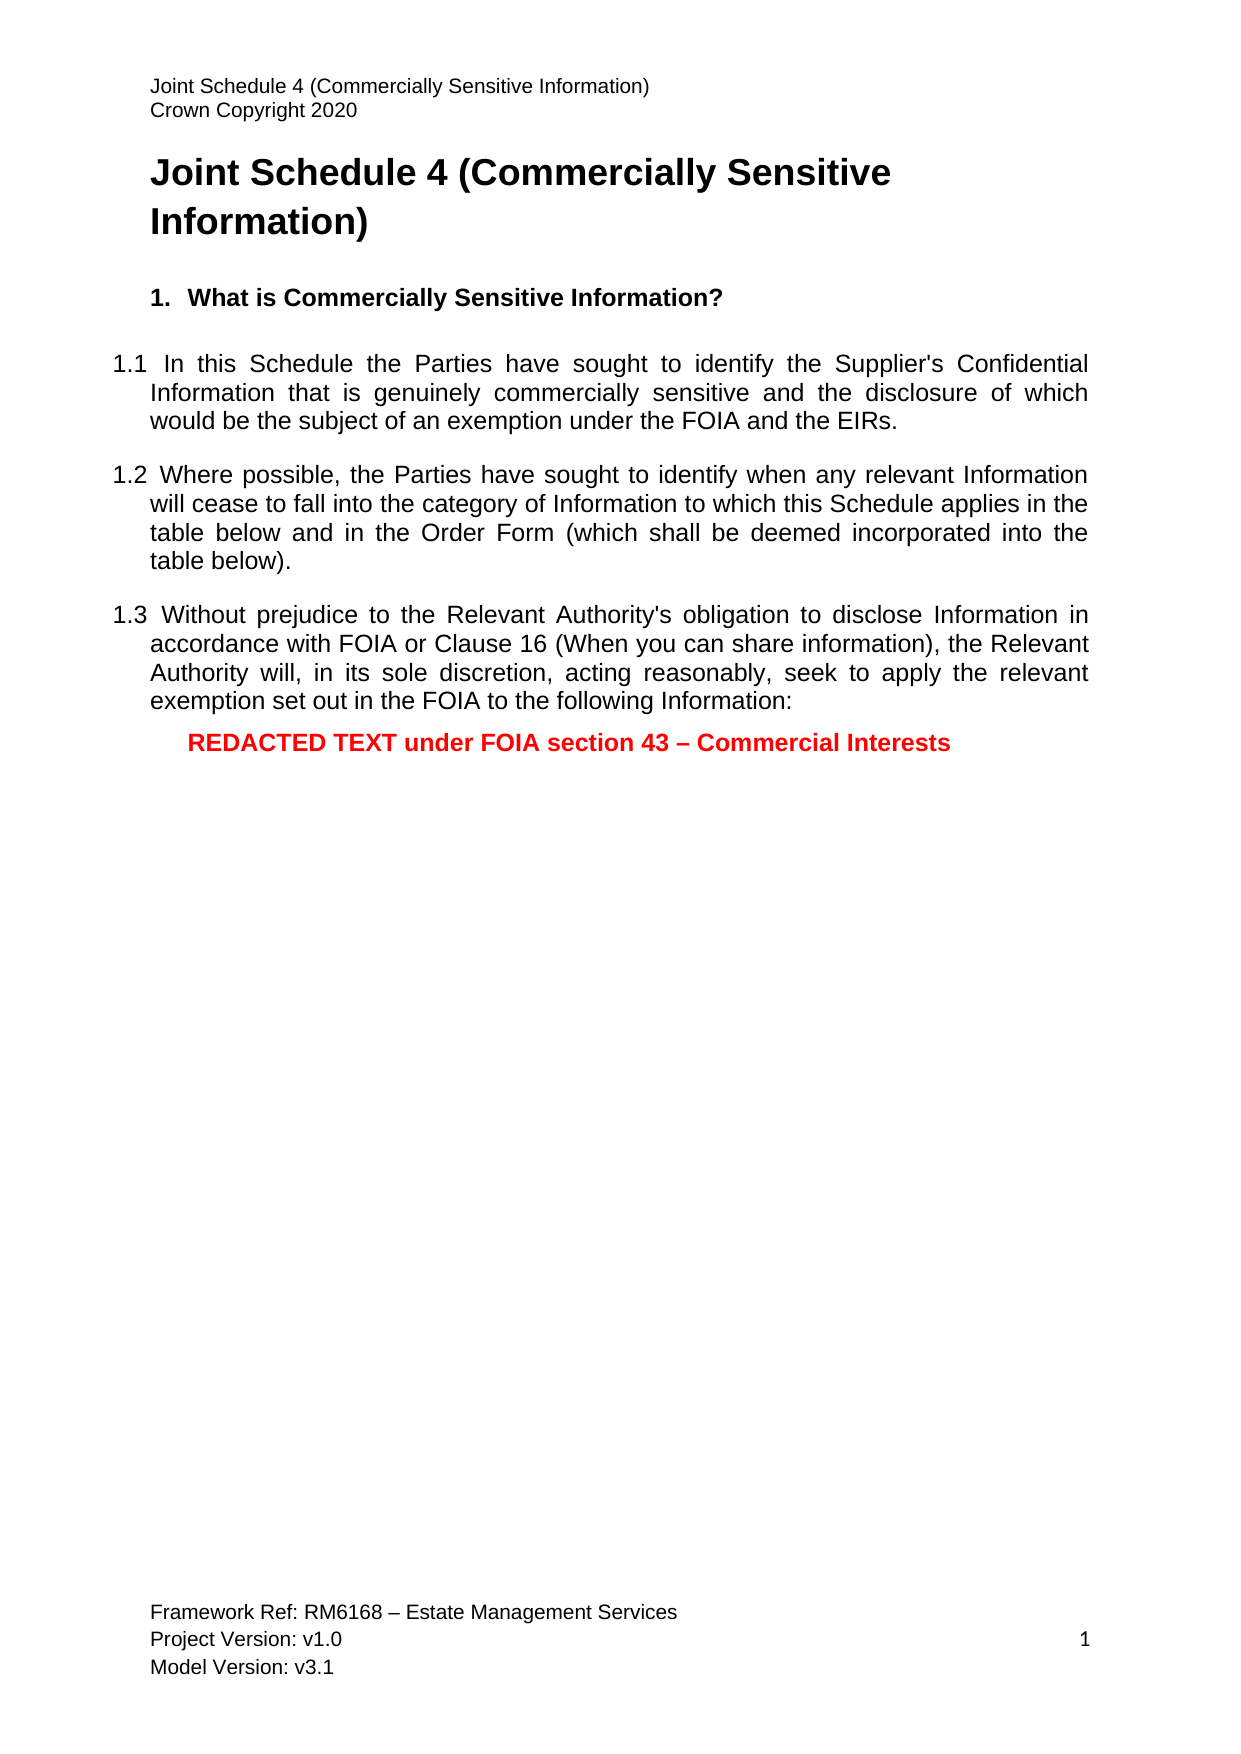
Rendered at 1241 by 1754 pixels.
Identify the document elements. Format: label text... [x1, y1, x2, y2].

list Where possible, the Parties have sought to identify when any relevant Information will cease to fall into the category of Information to which this Schedule applies in the table below and in the Order Form (which shall be deemed incorporated into the table below). [112, 460, 1090, 575]
text REDACTED TEXT under FOIA section 43 – Commercial Interests [187, 727, 1090, 756]
list Without prejudice to the Relevant Authority's obligation to disclose Information in accordance with FOIA or Clause 16 (When you can share information), the Relevant Authority will, in its sole discretion, acting reasonably, seek to apply the relevant exemption set out in the FOIA to the following Information: [112, 600, 1090, 715]
text Joint Schedule 4 (Commercially Sensitive Information) [150, 150, 1090, 243]
list What is Commercially Sensitive Information? [150, 282, 1090, 311]
list In this Schedule the Parties have sought to identify the Supplier's Confidential Information that is genuinely commercially sensitive and the disclosure of which would be the subject of an exemption under the FOIA and the EIRs. [112, 349, 1090, 435]
